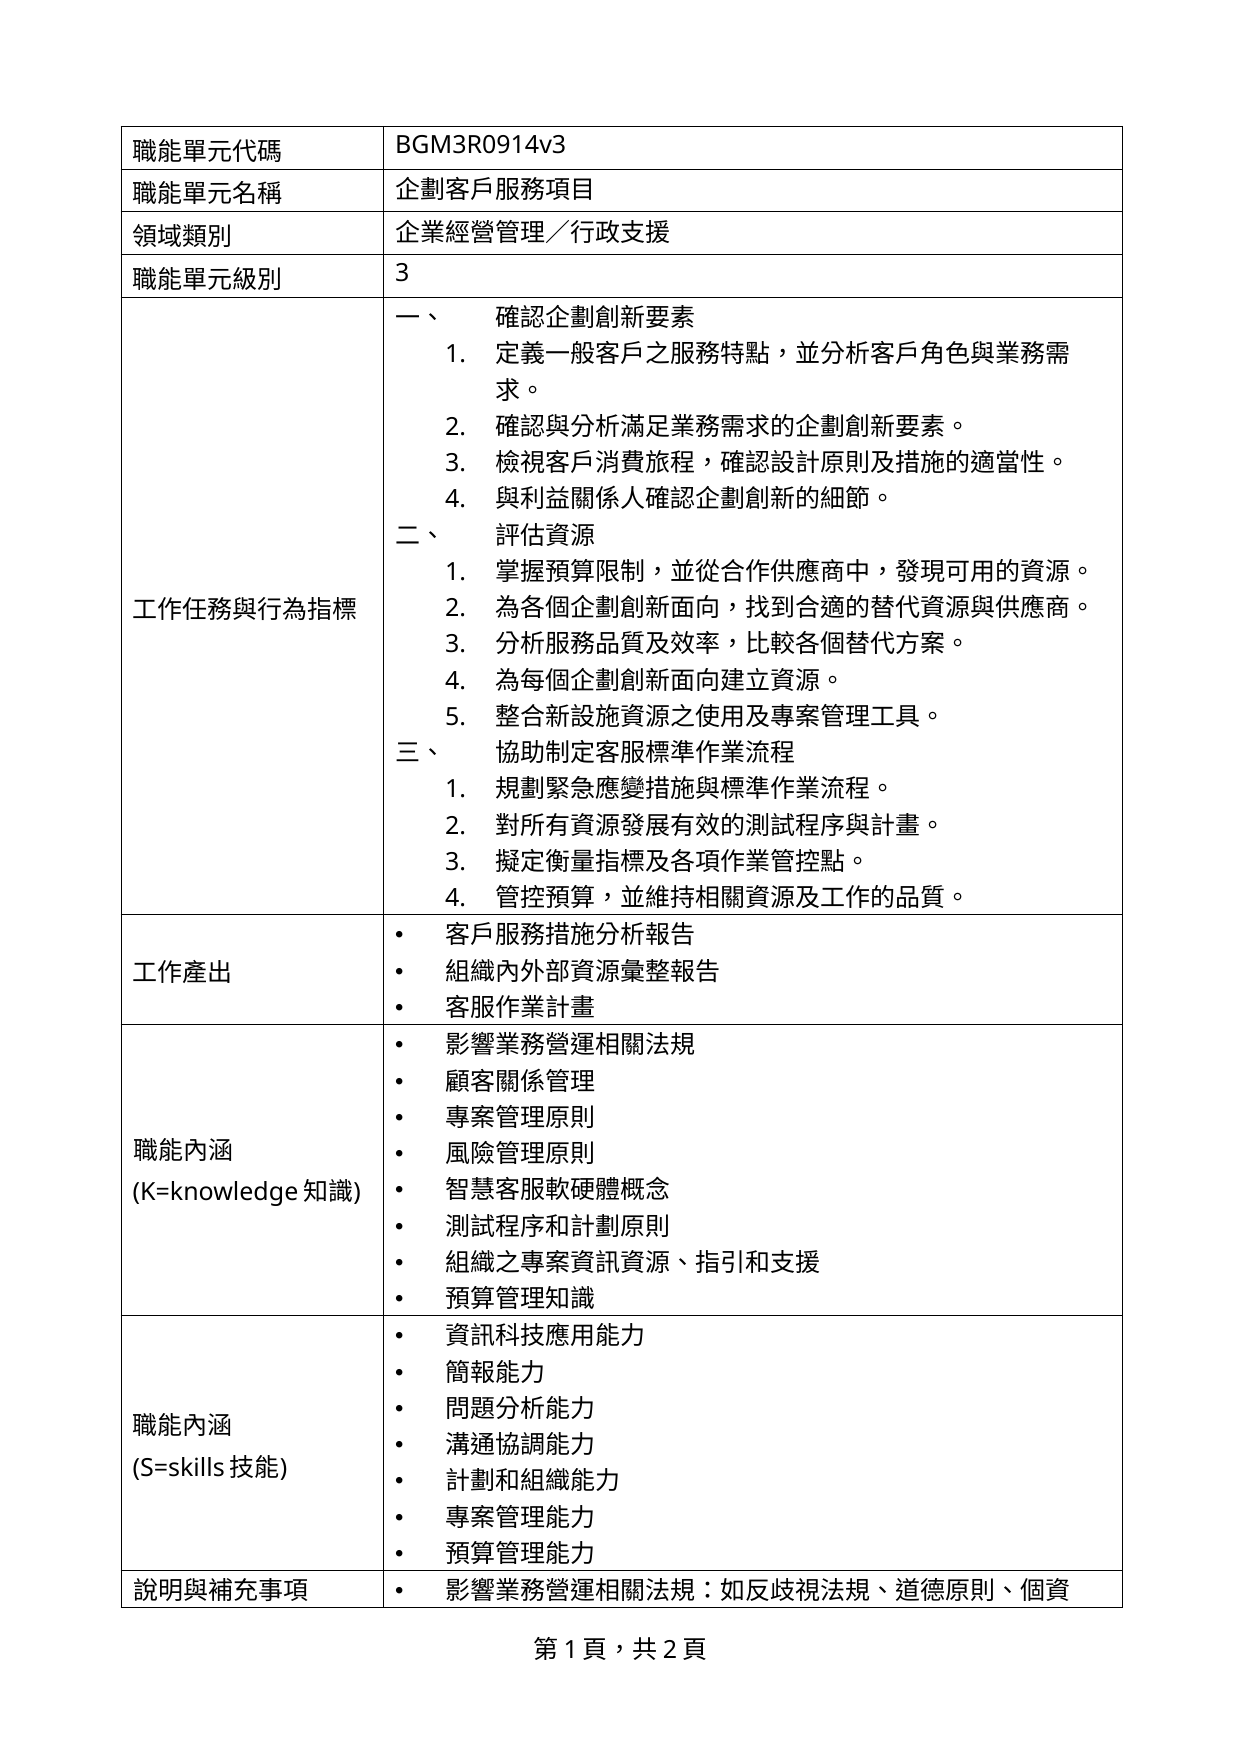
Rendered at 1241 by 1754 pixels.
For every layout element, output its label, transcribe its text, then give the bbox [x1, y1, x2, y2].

table_header 職能單元代碼 [122, 127, 383, 168]
table_header BGM3R0914v3 [384, 127, 1122, 168]
table_cell 影響業務營運相關法規：如反歧視法規、道德原則、個資法、合約、職業安全衛生相關規範、產業相關法規及消費者法等。 利益關係人：包含客戶、股東、董監事、上下游合作廠商等。 [384, 1571, 1122, 1607]
table_cell 企劃客戶服務項目 [384, 170, 1122, 211]
table_cell 職能內涵 (K=knowledge知識) [122, 1025, 383, 1315]
table_cell 職能內涵 (S=skills技能) [122, 1316, 383, 1569]
table_cell 職能單元名稱 [122, 170, 383, 211]
table_cell 企業經營管理／行政支援 [384, 212, 1122, 254]
table_cell 資訊科技應用能力 簡報能力 問題分析能力 溝通協調能力 計劃和組織能力 專案管理能力 預算管理能力 [384, 1316, 1122, 1569]
table_cell 工作產出 [122, 915, 383, 1024]
table_cell 領域類別 [122, 212, 383, 254]
table_cell 3 [384, 255, 1122, 297]
table_cell 職能單元級別 [122, 255, 383, 297]
table_cell 客戶服務措施分析報告 組織內外部資源彙整報告 客服作業計畫 [384, 915, 1122, 1024]
table_cell 確認企劃創新要素 定義一般客戶之服務特點，並分析客戶角色與業務需求。 確認與分析滿足業務需求的企劃創新要素。 檢視客戶消費旅程，確認設計原則及措施的適當性。 與利益關係人確認企劃創新的細節。 評估資源 掌握預算限制，並從合作供應商中，發現可用的資源。 為各個企劃創新面向，找到合適的替代資源與供應商。 分析服務品質及效率，比較各個替代方案。 為每個企劃創新面向建立資源。 整合新設施資源之使用及專案管理工具。 協助制定客服標準作業流程 規劃緊急應變措施與標準作業流程。 對所有資源發展有效的測試程序與計畫。 擬定衡量指標及各項作業管控點。 管控預算，並維持相關資源及工作的品質。 [384, 298, 1122, 914]
table_cell 影響業務營運相關法規 顧客關係管理 專案管理原則 風險管理原則 智慧客服軟硬體概念 測試程序和計劃原則 組織之專案資訊資源、指引和支援 預算管理知識 [384, 1025, 1122, 1315]
table_cell 說明與補充事項 [122, 1571, 383, 1607]
table_cell 工作任務與行為指標 [122, 298, 383, 914]
